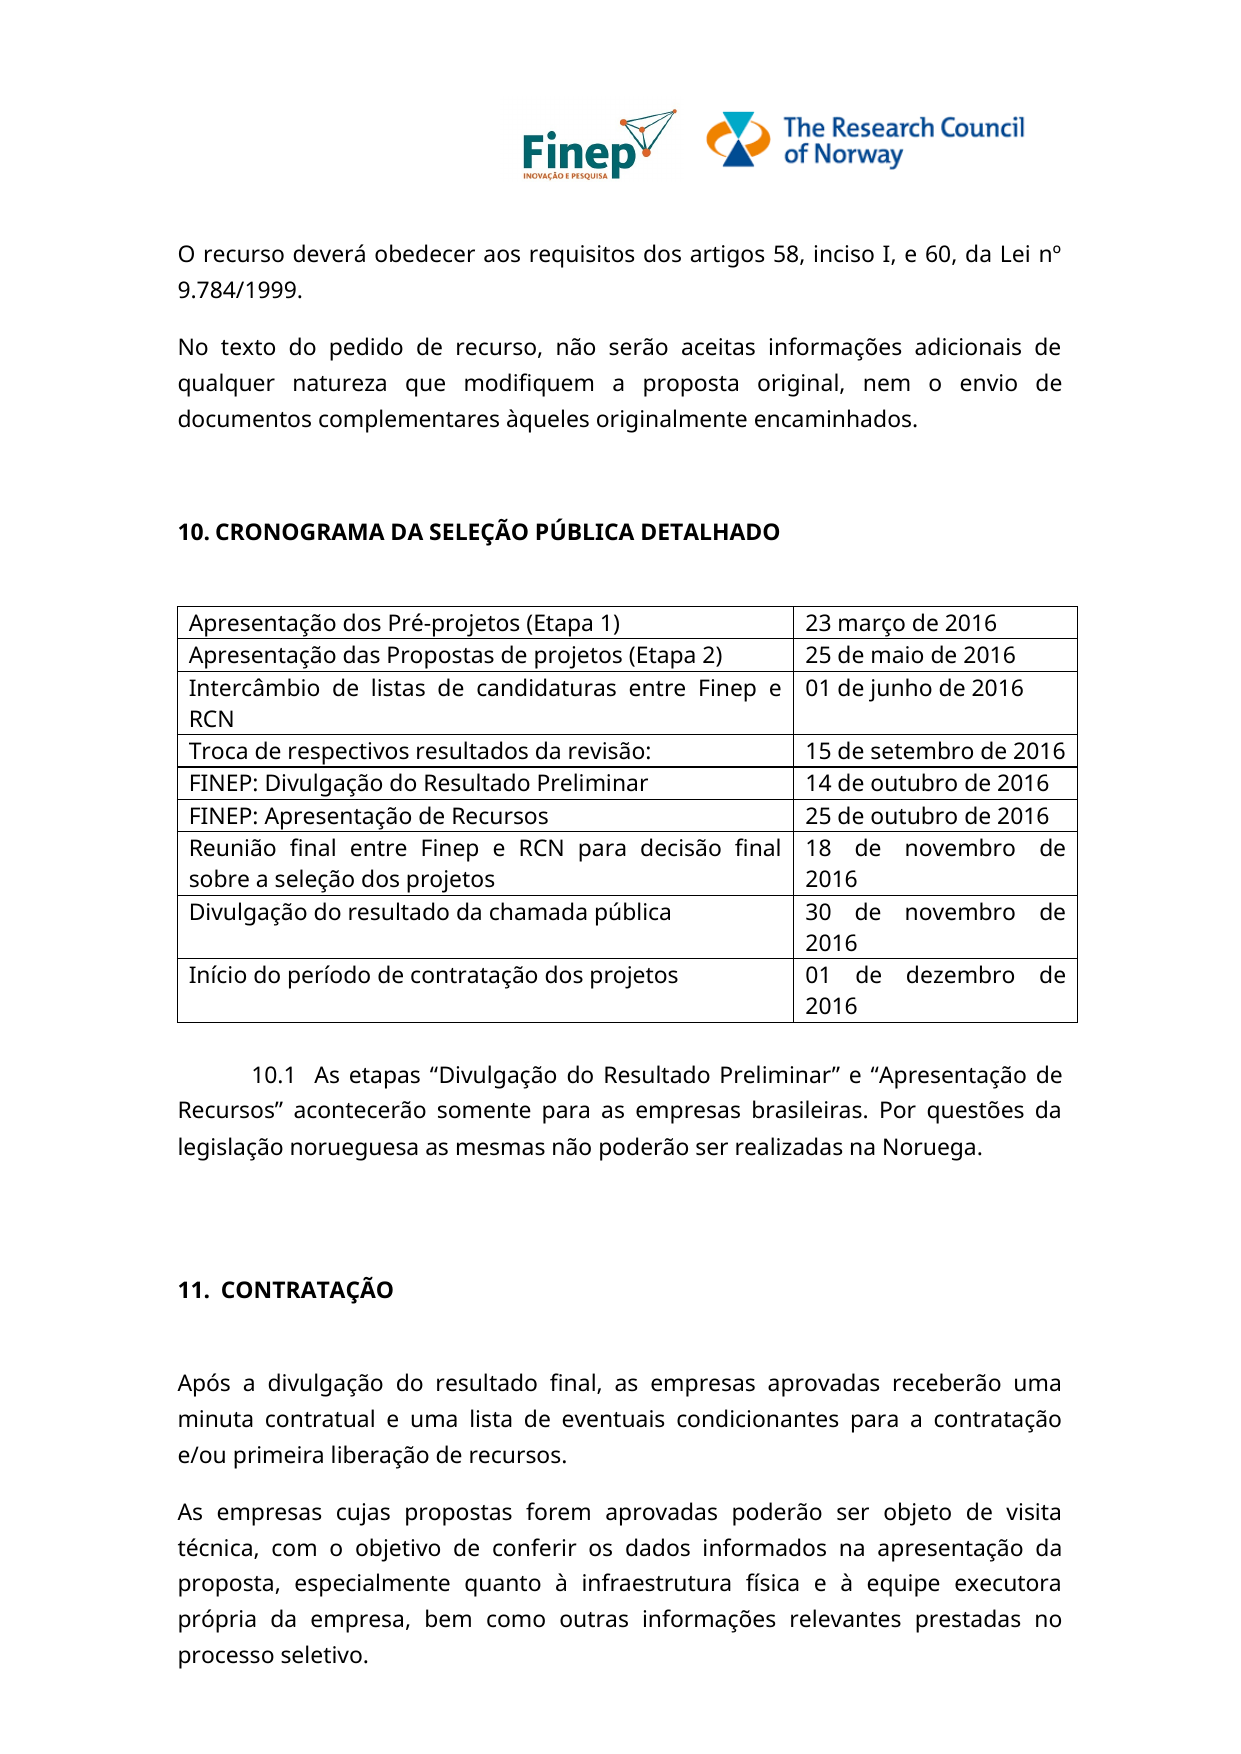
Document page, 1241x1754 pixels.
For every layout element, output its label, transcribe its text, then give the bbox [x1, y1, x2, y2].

text Após a divulgação do resultado final, as empresas aprovadas receberão uma minuta contratual e uma lista de eventuais condicionantes para a contratação e/ou primeira liberação de recursos. [177, 1367, 1063, 1470]
subtitle CRONOGRAMA DA SELEÇÃO PÚBLICA DETALHADO [177, 516, 1063, 547]
table_cell 15 de setembro de 2016 [794, 735, 1077, 766]
subtitle CONTRATAÇÃO [177, 1274, 1063, 1305]
table_cell 18 de novembro de 2016 [794, 832, 1077, 894]
table_cell 30 de novembro de 2016 [794, 896, 1077, 958]
table_cell Início do período de contratação dos projetos [178, 959, 793, 1022]
table_cell Apresentação das Propostas de projetos (Etapa 2) [178, 639, 793, 671]
picture [704, 96, 1027, 172]
text No texto do pedido de recurso, não serão aceitas informações adicionais de qualquer natureza que modifiquem a proposta original, nem o envio de documentos complementares àqueles originalmente encaminhados. [177, 331, 1063, 434]
table_cell Intercâmbio de listas de candidaturas entre Finep e RCN [178, 672, 793, 734]
text O recurso deverá obedecer aos requisitos dos artigos 58, inciso I, e 60, da Lei nº 9.784/1999. [177, 238, 1063, 305]
table_cell FINEP: Divulgação do Resultado Preliminar [178, 768, 793, 799]
table_cell 01 de dezembro de 2016 [794, 959, 1077, 1022]
table_cell 25 de maio de 2016 [794, 639, 1077, 671]
text As empresas cujas propostas forem aprovadas poderão ser objeto de visita técnica, com o objetivo de conferir os dados informados na apresentação da proposta, especialmente quanto à infraestrutura física e à equipe executora própria da empresa, bem como outras informações relevantes prestadas no processo seletivo. [177, 1496, 1063, 1671]
table_cell 25 de outubro de 2016 [794, 800, 1077, 831]
table_cell 14 de outubro de 2016 [794, 768, 1077, 799]
picture [500, 96, 685, 182]
table_header 23 março de 2016 [794, 607, 1077, 638]
text 10.1 As etapas “Divulgação do Resultado Preliminar” e “Apresentação de Recursos” acontecerão somente para as empresas brasileiras. Por questões da legislação norueguesa as mesmas não poderão ser realizadas na Noruega. [177, 1058, 1063, 1162]
table_header Apresentação dos Pré-projetos (Etapa 1) [178, 607, 793, 638]
table_cell Troca de respectivos resultados da revisão: [178, 735, 793, 766]
table_cell Divulgação do resultado da chamada pública [178, 896, 793, 958]
table_cell FINEP: Apresentação de Recursos [178, 800, 793, 831]
table_cell Reunião final entre Finep e RCN para decisão final sobre a seleção dos projetos [178, 832, 793, 894]
table_cell 01 de junho de 2016 [794, 672, 1077, 734]
